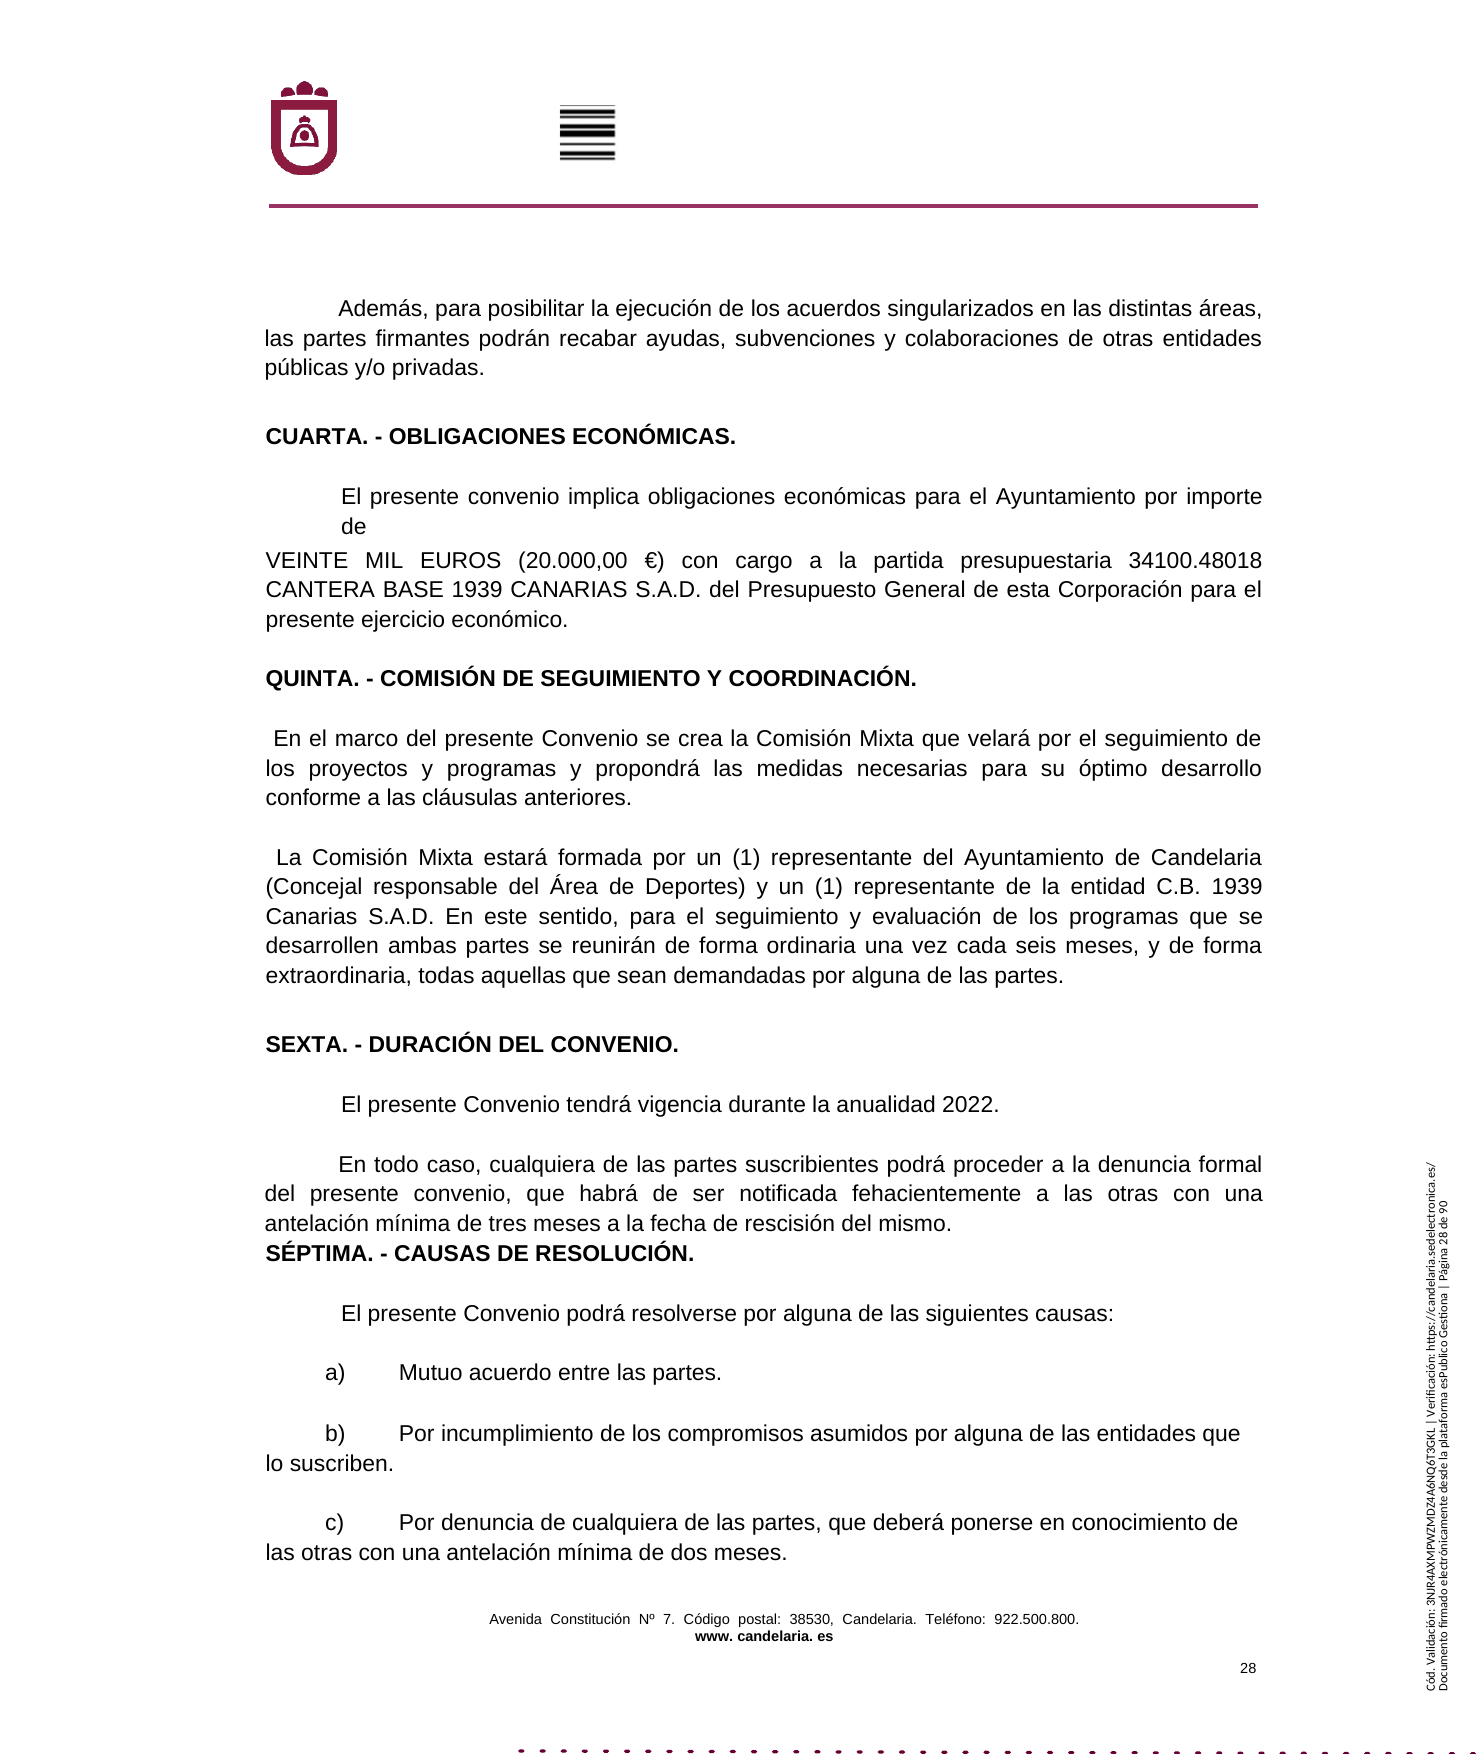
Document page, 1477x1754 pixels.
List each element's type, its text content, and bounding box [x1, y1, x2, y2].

list Mutuo acuerdo entre las partes. [251, 1359, 1263, 1386]
list Por incumplimiento de los compromisos asumidos por alguna de las entidades que [251, 1419, 1263, 1446]
text SÉPTIMA. - CAUSAS DE RESOLUCIÓN. [265, 1239, 1263, 1266]
text El presente Convenio tendrá vigencia durante la anualidad 2022. [341, 1091, 1263, 1117]
text Además, para posibilitar la ejecución de los acuerdos singularizados en las distintas áreas, las partes firmantes podrán recabar ayudas, subvenciones y colaboraciones de otras entidades públicas y/o privadas. [264, 295, 1263, 381]
text las otras con una antelación mínima de dos meses. [265, 1539, 1263, 1566]
text El presente Convenio podrá resolverse por alguna de las siguientes causas: [341, 1299, 1263, 1326]
text VEINTE MIL EUROS (20.000,00 €) con cargo a la partida presupuestaria 34100.48018 CANTERA BASE 1939 CANARIAS S.A.D. del Presupuesto General de esta Corporación para el presente ejercicio económico. [265, 547, 1263, 632]
text QUINTA. - COMISIÓN DE SEGUIMIENTO Y COORDINACIÓN. [265, 665, 1263, 692]
list Por denuncia de cualquiera de las partes, que deberá ponerse en conocimiento de [251, 1509, 1263, 1536]
text SEXTA. - DURACIÓN DEL CONVENIO. [265, 1031, 1263, 1057]
text CUARTA. - OBLIGACIONES ECONÓMICAS. [265, 423, 1263, 449]
text lo suscriben. [265, 1449, 1263, 1476]
text En el marco del presente Convenio se crea la Comisión Mixta que velará por el seguimiento de los proyectos y programas y propondrá las medidas necesarias para su óptimo desarrollo conforme a las cláusulas anteriores. [265, 725, 1263, 810]
text El presente convenio implica obligaciones económicas para el Ayuntamiento por importe de [341, 483, 1263, 539]
text La Comisión Mixta estará formada por un (1) representante del Ayuntamiento de Candelaria (Concejal responsable del Área de Deportes) y un (1) representante de la entidad C.B. 1939 Canarias S.A.D. En este sentido, para el seguimiento y evaluación de los programas que se desarrollen ambas partes se reunirán de forma ordinaria una vez cada seis meses, y de forma extraordinaria, todas aquellas que sean demandadas por alguna de las partes. [265, 844, 1263, 988]
text En todo caso, cualquiera de las partes suscribientes podrá proceder a la denuncia formal del presente convenio, que habrá de ser notificada fehacientemente a las otras con una antelación mínima de tres meses a la fecha de rescisión del mismo. [264, 1151, 1263, 1236]
